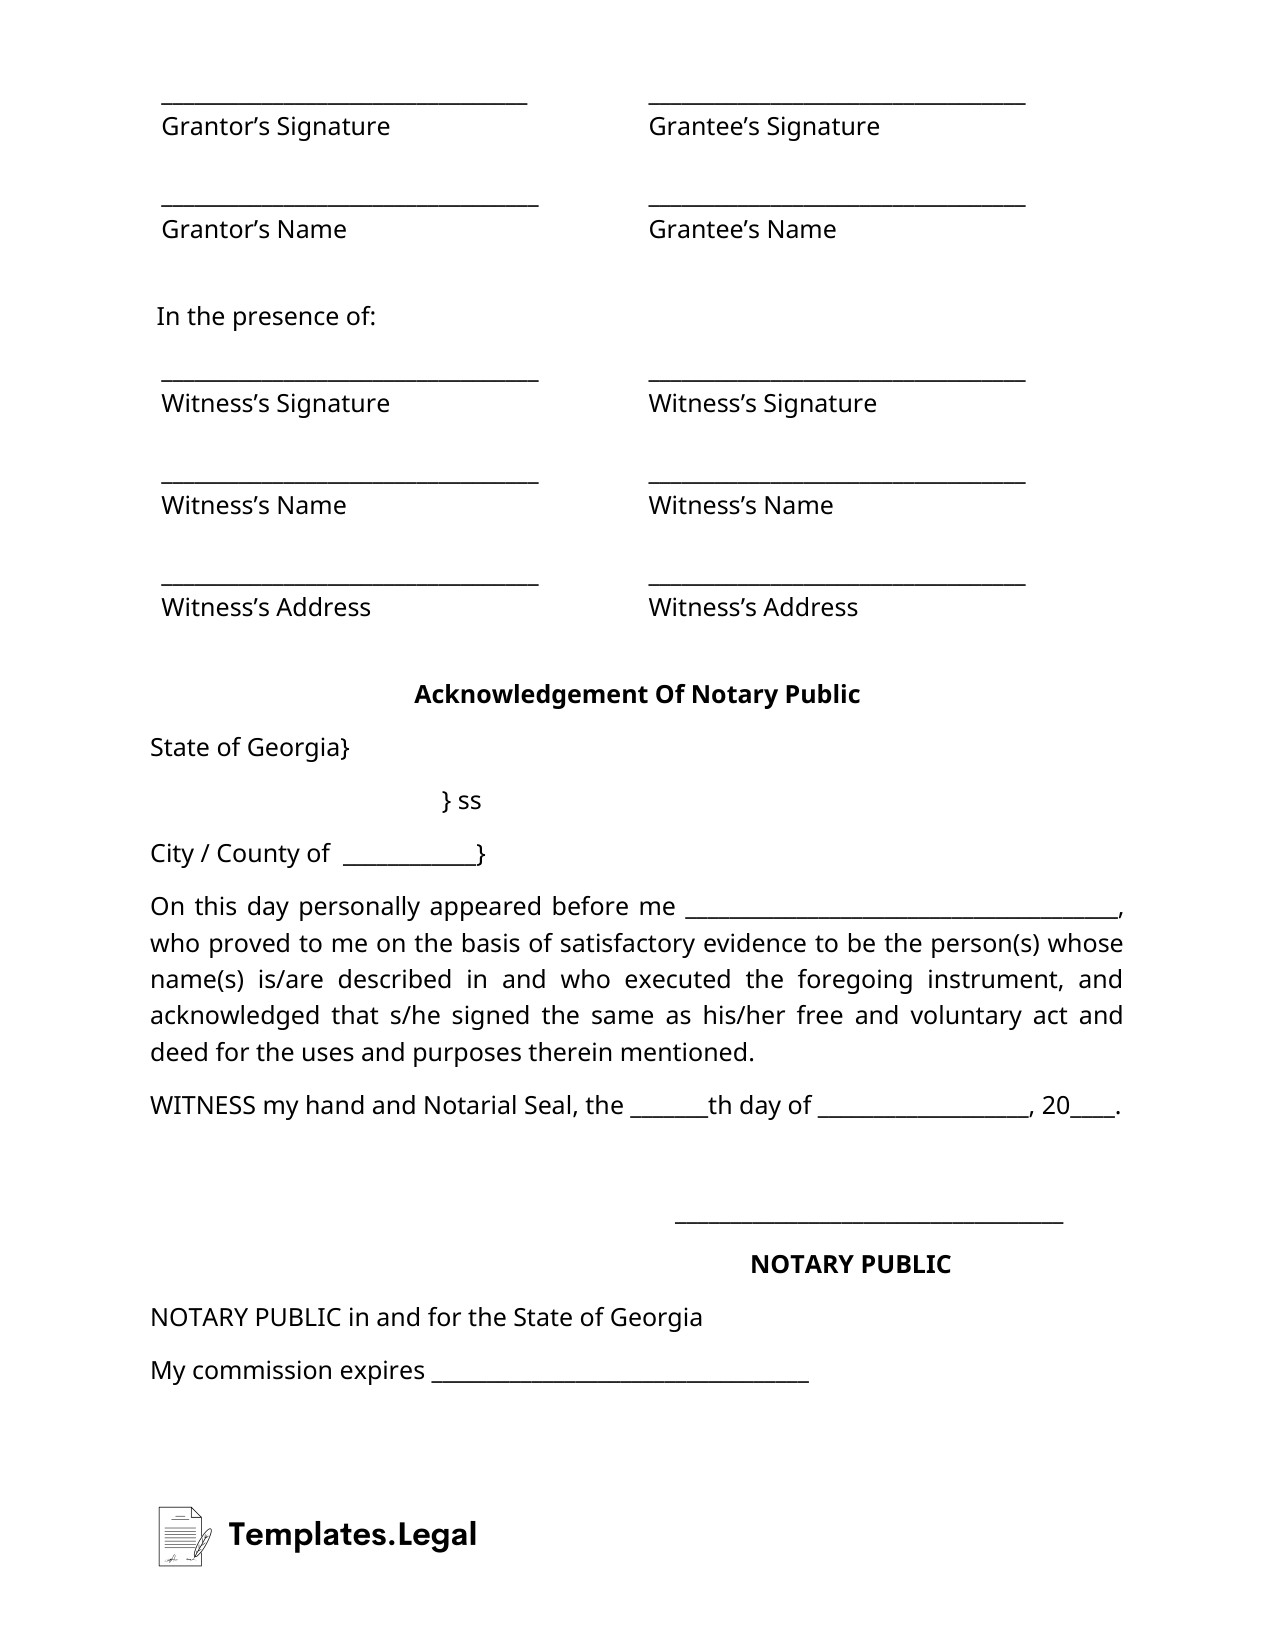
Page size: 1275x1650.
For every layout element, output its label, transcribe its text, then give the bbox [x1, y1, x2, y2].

text In the presence of: [150, 298, 1125, 332]
table_header __________________________________ Witness’s Signature [637, 351, 1124, 453]
table_header __________________________________ Witness’s Signature [150, 351, 637, 453]
text My commission expires __________________________________ [150, 1352, 1125, 1387]
table_cell __________________________________ Witness’s Address [150, 556, 637, 624]
table_header __________________________________ Grantee’s Signature [637, 75, 1124, 143]
table_cell __________________________________ Grantor’s Name [150, 143, 637, 245]
table_cell __________________________________ Grantee’s Name [637, 143, 1124, 245]
text } ss [150, 783, 1125, 817]
table_cell __________________________________ Witness’s Address [637, 556, 1124, 624]
text On this day personally appeared before me _______________________________________, who proved to me on the basis of satisfactory evidence to be the person(s) whose name(s) is/are described in and who executed the foregoing instrument, and acknowledged that s/he signed the same as his/her free and voluntary act and deed for the uses and purposes therein mentioned. [150, 889, 1125, 1068]
table_header _________________________________ Grantor’s Signature [150, 75, 637, 143]
table_cell [1124, 143, 1275, 245]
table_cell __________________________________ Witness’s Name [637, 454, 1124, 556]
text NOTARY PUBLIC in and for the State of Georgia [150, 1299, 1125, 1333]
table_header [1124, 75, 1275, 143]
text Acknowledgement Of Notary Public [150, 677, 1125, 711]
text ___________________________________ [600, 1193, 1125, 1227]
text State of Georgia} [150, 730, 1125, 764]
table_cell __________________________________ Witness’s Name [150, 454, 637, 556]
text WITNESS my hand and Notarial Seal, the _______th day of ___________________, 20____. [150, 1087, 1125, 1121]
text City / County of ____________} [150, 836, 1125, 870]
text NOTARY PUBLIC [150, 1246, 1125, 1281]
